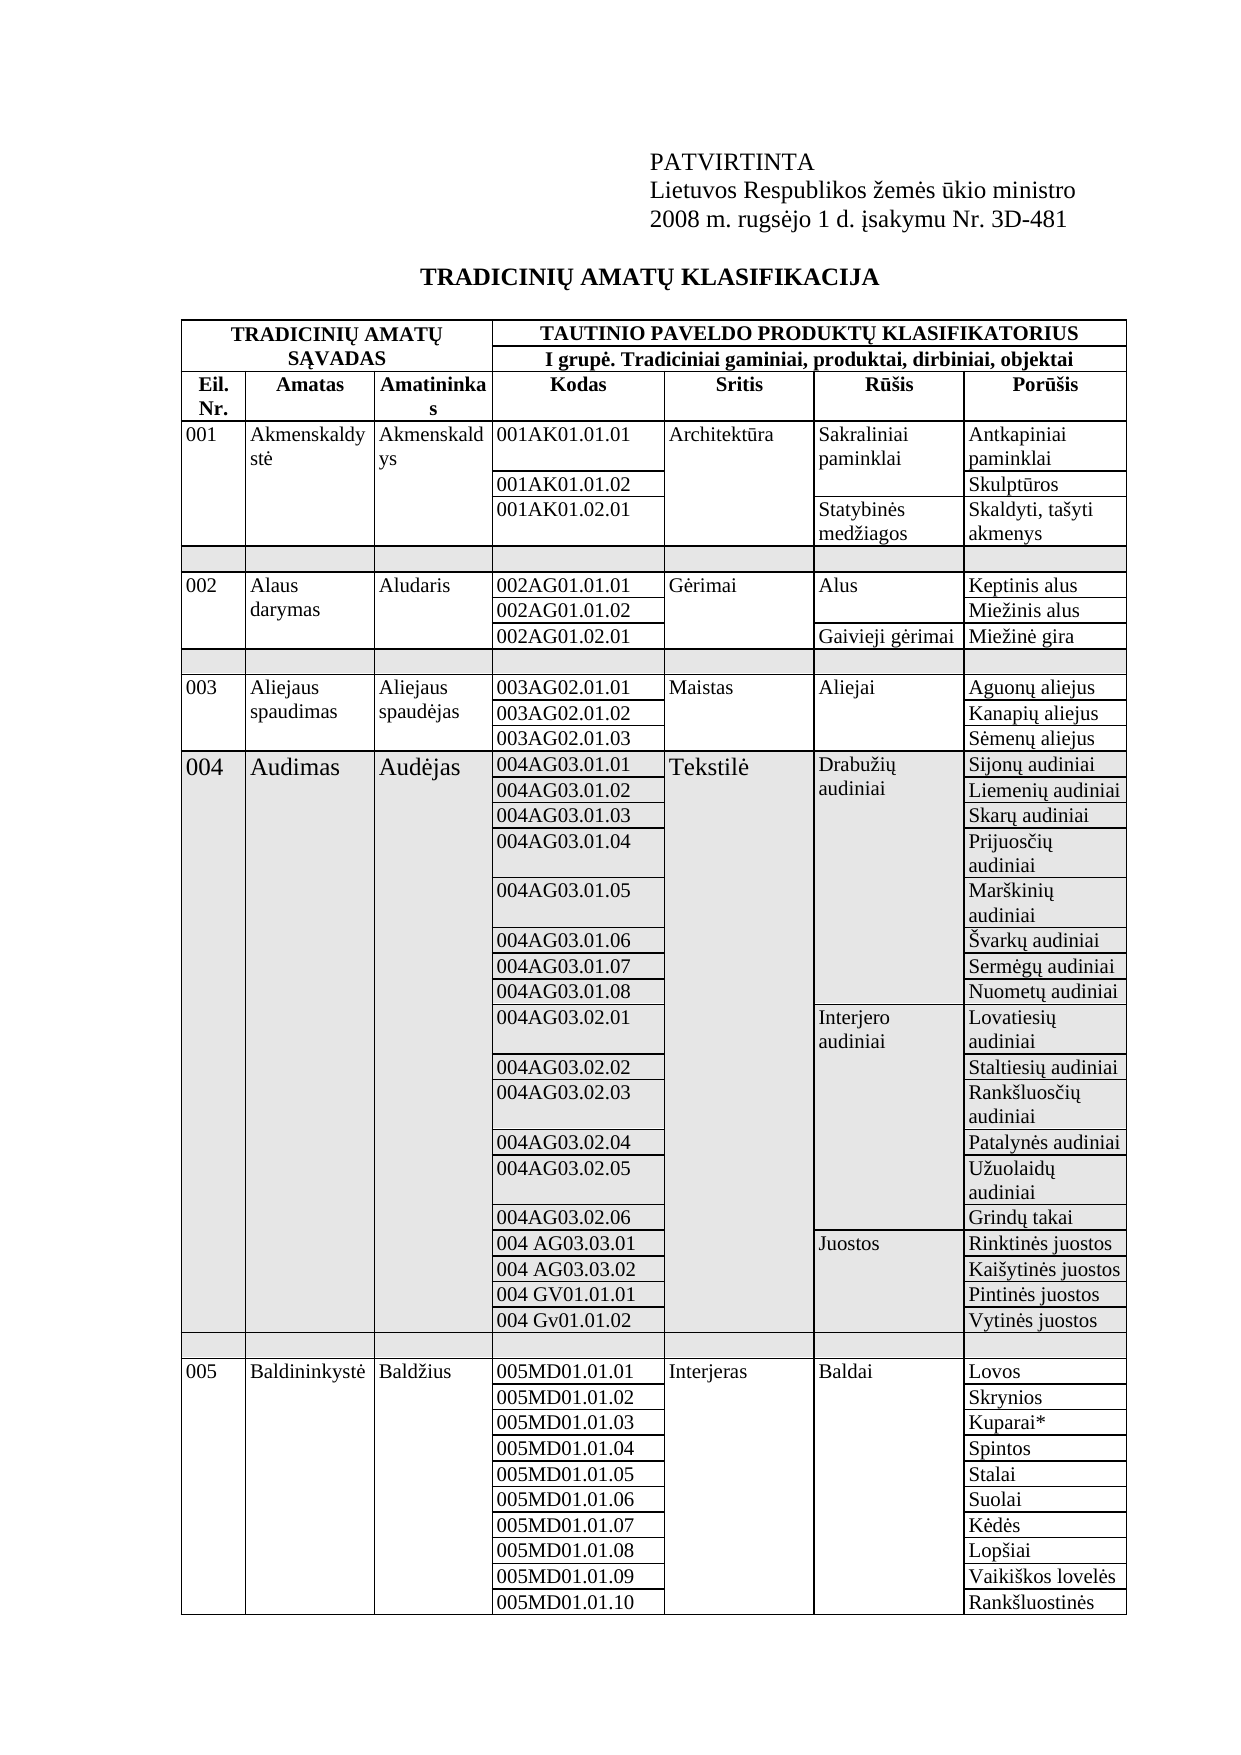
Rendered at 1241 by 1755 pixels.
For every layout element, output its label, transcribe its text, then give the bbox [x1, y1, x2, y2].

text TRADICINIŲ AMATŲ KLASIFIKACIJA [177, 262, 1122, 291]
table_cell Baldžius [375, 1359, 492, 1614]
table_cell Stalai [965, 1462, 1126, 1486]
table_cell 004AG03.01.02 [493, 778, 664, 802]
table_cell 004AG03.02.06 [493, 1205, 664, 1229]
table_cell Alaus darymas [246, 573, 374, 648]
table_cell Skaldyti, tašyti akmenys [965, 497, 1126, 545]
table_cell Aliejaus spaudimas [246, 675, 374, 750]
table_cell 003AG02.01.02 [493, 701, 664, 725]
table_cell Statybinės medžiagos [815, 497, 963, 545]
table_cell Lovos [965, 1359, 1126, 1383]
table_cell Rinktinės juostos [965, 1231, 1126, 1255]
table_cell Akmenskaldystė [246, 422, 374, 545]
table_cell Patalynės audiniai [965, 1130, 1126, 1154]
table_cell Sermėgų audiniai [965, 954, 1126, 978]
table_cell [246, 1333, 374, 1357]
table_cell Sakraliniai paminklai [815, 422, 963, 496]
table_cell [375, 650, 492, 673]
table_cell Sėmenų aliejus [965, 726, 1126, 750]
table_cell [815, 650, 963, 673]
table_cell [815, 1333, 963, 1357]
table_cell [182, 650, 245, 673]
table_cell [965, 547, 1126, 571]
table_cell 005MD01.01.09 [493, 1564, 664, 1588]
table_cell 004AG03.01.06 [493, 928, 664, 952]
table_cell [493, 1333, 664, 1357]
table_cell Kuparai* [965, 1410, 1126, 1434]
table_cell Pintinės juostos [965, 1282, 1126, 1306]
table_cell Baldai [815, 1359, 963, 1614]
table_cell [182, 547, 245, 571]
table_cell 004AG03.01.08 [493, 980, 664, 1003]
table_cell Tekstilė [665, 752, 813, 1332]
table_cell Vaikiškos lovelės [965, 1564, 1126, 1588]
table_cell 005MD01.01.08 [493, 1538, 664, 1562]
table_cell Kaišytinės juostos [965, 1257, 1126, 1281]
table_cell Aguonų aliejus [965, 675, 1126, 699]
table_cell Juostos [815, 1231, 963, 1332]
table_cell Rūšis [815, 372, 963, 420]
table_cell [182, 1333, 245, 1357]
table_cell Marškinių audiniai [965, 878, 1126, 927]
text Lietuvos Respublikos žemės ūkio ministro 2008 m. rugsėjo 1 d. įsakymu Nr. 3D-481 [649, 176, 1122, 233]
table_cell 001AK01.02.01 [493, 497, 664, 545]
table_cell [375, 1333, 492, 1357]
table_cell 001 [182, 422, 245, 545]
table_cell 002AG01.01.02 [493, 598, 664, 622]
table_cell 003 [182, 675, 245, 750]
table_cell 005MD01.01.04 [493, 1436, 664, 1460]
table_cell [493, 547, 664, 571]
table_cell Grindų takai [965, 1205, 1126, 1229]
table_cell Aliejaus spaudėjas [375, 675, 492, 750]
table_cell 004AG03.02.04 [493, 1130, 664, 1154]
table_cell Interjeras [665, 1359, 813, 1614]
table_cell Spintos [965, 1436, 1126, 1460]
table_cell 005MD01.01.07 [493, 1513, 664, 1537]
table_cell Miežinė gira [965, 624, 1126, 648]
table_cell 005MD01.01.01 [493, 1359, 664, 1383]
table_cell Kodas [493, 372, 664, 420]
table_cell Audimas [246, 752, 374, 1332]
table_cell Kėdės [965, 1513, 1126, 1537]
table_cell [493, 650, 664, 673]
table_cell 004 [182, 752, 245, 1332]
table_cell 004AG03.02.05 [493, 1156, 664, 1204]
table_cell 003AG02.01.03 [493, 726, 664, 750]
table_cell [375, 547, 492, 571]
table_cell I grupė. Tradiciniai gaminiai, produktai, dirbiniai, objektai [493, 347, 1126, 371]
text PATVIRTINTA [649, 147, 1122, 176]
table_cell Sijonų audiniai [965, 752, 1126, 776]
table_header TAUTINIO PAVELDO PRODUKTŲ KLASIFIKATORIUS [493, 321, 1126, 345]
table_cell 002 [182, 573, 245, 648]
table_cell 005MD01.01.02 [493, 1385, 664, 1409]
table_cell [965, 1333, 1126, 1357]
table_cell Liemenių audiniai [965, 778, 1126, 802]
table_cell Amatininkas [375, 372, 492, 420]
table_cell Skulptūros [965, 472, 1126, 496]
table_cell Lopšiai [965, 1538, 1126, 1562]
table_cell Baldininkystė [246, 1359, 374, 1614]
table_cell Porūšis [965, 372, 1126, 420]
table_cell 004AG03.01.03 [493, 803, 664, 827]
table_cell 001AK01.01.01 [493, 422, 664, 470]
table_cell Sritis [665, 372, 813, 420]
table_cell 004 AG03.03.02 [493, 1257, 664, 1281]
table_cell Aludaris [375, 573, 492, 648]
table_cell [246, 547, 374, 571]
table_cell 004AG03.02.02 [493, 1055, 664, 1079]
table_cell [815, 547, 963, 571]
table_cell [965, 650, 1126, 673]
table_cell Aliejai [815, 675, 963, 750]
table_cell Akmenskaldys [375, 422, 492, 545]
table_cell Suolai [965, 1487, 1126, 1511]
table_cell Kanapių aliejus [965, 701, 1126, 725]
table_cell 001AK01.01.02 [493, 472, 664, 496]
table_cell Miežinis alus [965, 598, 1126, 622]
table_cell [665, 1333, 813, 1357]
table_cell 005MD01.01.06 [493, 1487, 664, 1511]
table_cell Nuometų audiniai [965, 980, 1126, 1003]
table_cell Audėjas [375, 752, 492, 1332]
table_cell Lovatiesių audiniai [965, 1005, 1126, 1053]
table_cell [246, 650, 374, 673]
table_cell Gėrimai [665, 573, 813, 648]
table_cell Rankšluosčių audiniai [965, 1080, 1126, 1128]
table_cell 004AG03.02.03 [493, 1080, 664, 1128]
table_cell 002AG01.01.01 [493, 573, 664, 597]
table_cell Alus [815, 573, 963, 622]
table_cell 005MD01.01.05 [493, 1462, 664, 1486]
table_cell Prijuosčių audiniai [965, 829, 1126, 877]
table_cell Keptinis alus [965, 573, 1126, 597]
table_cell 004AG03.02.01 [493, 1005, 664, 1053]
table_cell Amatas [246, 372, 374, 420]
table_cell 004 Gv01.01.02 [493, 1308, 664, 1332]
table_cell 004AG03.01.07 [493, 954, 664, 978]
table_cell 003AG02.01.01 [493, 675, 664, 699]
table_cell Eil. Nr. [182, 372, 245, 420]
table_cell Antkapiniai paminklai [965, 422, 1126, 470]
table_cell Maistas [665, 675, 813, 750]
table_cell 004AG03.01.04 [493, 829, 664, 877]
table_cell Užuolaidų audiniai [965, 1156, 1126, 1204]
table_cell 004 GV01.01.01 [493, 1282, 664, 1306]
table_cell Staltiesių audiniai [965, 1055, 1126, 1079]
table_cell Vytinės juostos [965, 1308, 1126, 1332]
table_cell Interjero audiniai [815, 1005, 963, 1229]
table_cell 004AG03.01.01 [493, 752, 664, 776]
table_cell Architektūra [665, 422, 813, 545]
table_cell Skarų audiniai [965, 803, 1126, 827]
table_header TRADICINIŲ AMATŲ SĄVADAS [182, 321, 492, 371]
table_cell [665, 547, 813, 571]
table_cell Gaivieji gėrimai [815, 624, 963, 648]
table_cell 004AG03.01.05 [493, 878, 664, 927]
table_cell 004 AG03.03.01 [493, 1231, 664, 1255]
table_cell Rankšluostinės [965, 1590, 1126, 1614]
table_cell 005MD01.01.10 [493, 1590, 664, 1614]
table_cell [665, 650, 813, 673]
table_cell Drabužių audiniai [815, 752, 963, 1003]
table_cell 005MD01.01.03 [493, 1410, 664, 1434]
table_cell Švarkų audiniai [965, 928, 1126, 952]
table_cell 002AG01.02.01 [493, 624, 664, 648]
table_cell 005 [182, 1359, 245, 1614]
table_cell Skrynios [965, 1385, 1126, 1409]
